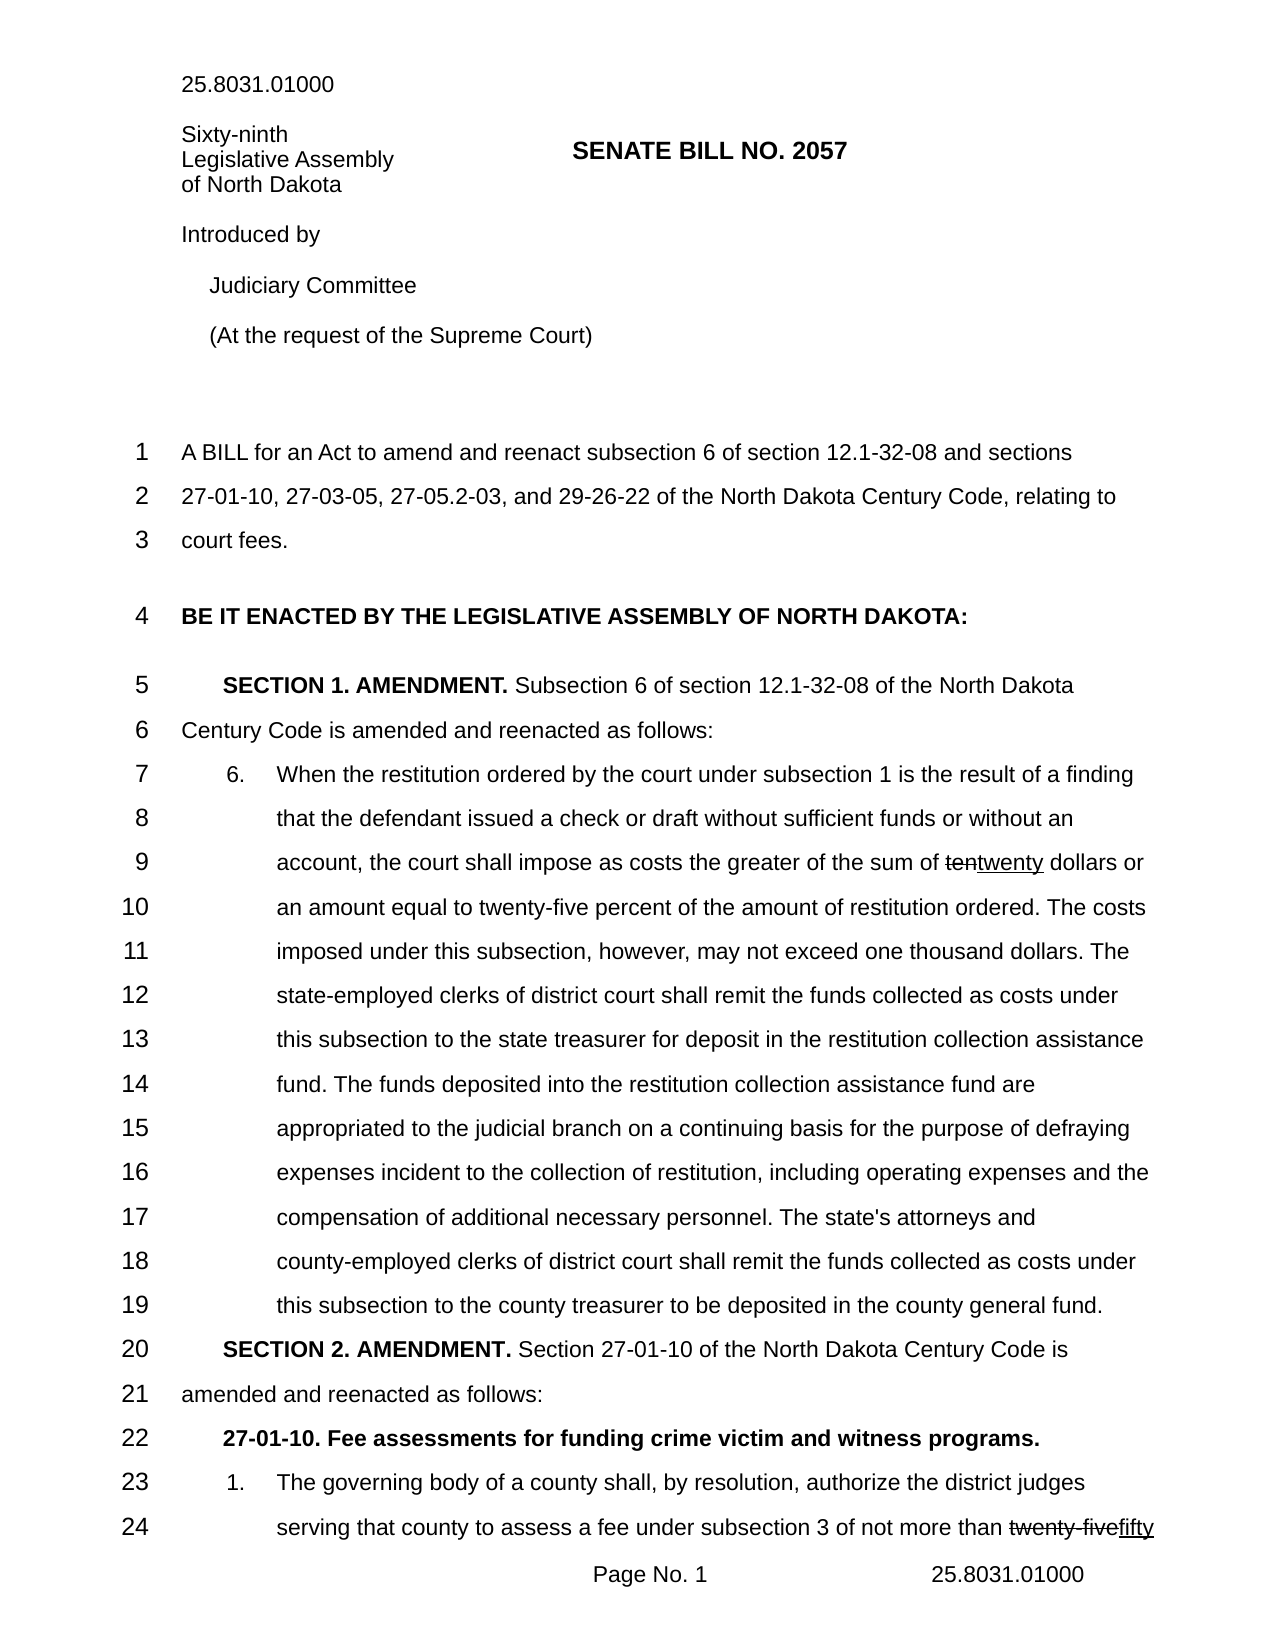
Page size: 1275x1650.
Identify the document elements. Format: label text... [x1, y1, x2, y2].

text SECTION 2. AMENDMENT. Section 27‑01‑10 of the North Dakota Century Code is amended and reenacted as follows: [181, 1322, 1154, 1411]
subtitle 27‑01‑10. Fee assessments for funding crime victim and witness programs. [181, 1411, 1154, 1455]
text 1. The governing body of a county shall, by resolution, authorize the district judges serving that county to assess a fee under subsection 3 of not more than twenty‑fivefifty [181, 1455, 1154, 1544]
text (At the request of the Supreme Court) [209, 325, 1154, 348]
text SECTION 1. AMENDMENT. Subsection 6 of section 12.1‑32‑08 of the North Dakota Century Code is amended and reenacted as follows: [181, 658, 1154, 747]
text of North Dakota [181, 173, 1154, 198]
title A BILL for an Act to amend and reenact subsection 6 of section 12.1‑32‑08 and sections 27‑01‑10, 27‑03‑05, 27‑05.2‑03, and 29‑26‑22 of the North Dakota Century Code, relating to court fees. [181, 425, 1154, 558]
text Judiciary Committee [209, 275, 1154, 298]
text Introduced by [181, 223, 1154, 248]
text Legislative Assembly [181, 148, 1154, 173]
text . [181, 73, 1154, 133]
title BILL NO. [565, 136, 848, 165]
text 6. When the restitution ordered by the court under subsection 1 is the result of a finding that the defendant issued a check or draft without sufficient funds or without an account, the court shall impose as costs the greater of the sum of tentwenty dollars or an amount equal to twenty‑five percent of the amount of restitution ordered. The costs imposed under this subsection, however, may not exceed one thousand dollars. The state‑employed clerks of district court shall remit the funds collected as costs under this subsection to the state treasurer for deposit in the restitution collection assistance fund. The funds deposited into the restitution collection assistance fund are appropriated to the judicial branch on a continuing basis for the purpose of defraying expenses incident to the collection of restitution, including operating expenses and the compensation of additional necessary personnel. The state's attorneys and county‑employed clerks of district court shall remit the funds collected as costs under this subsection to the county treasurer to be deposited in the county general fund. [181, 747, 1154, 1322]
text BE IT ENACTED BY THE LEGISLATIVE ASSEMBLY OF NORTH DAKOTA: [181, 589, 1154, 633]
